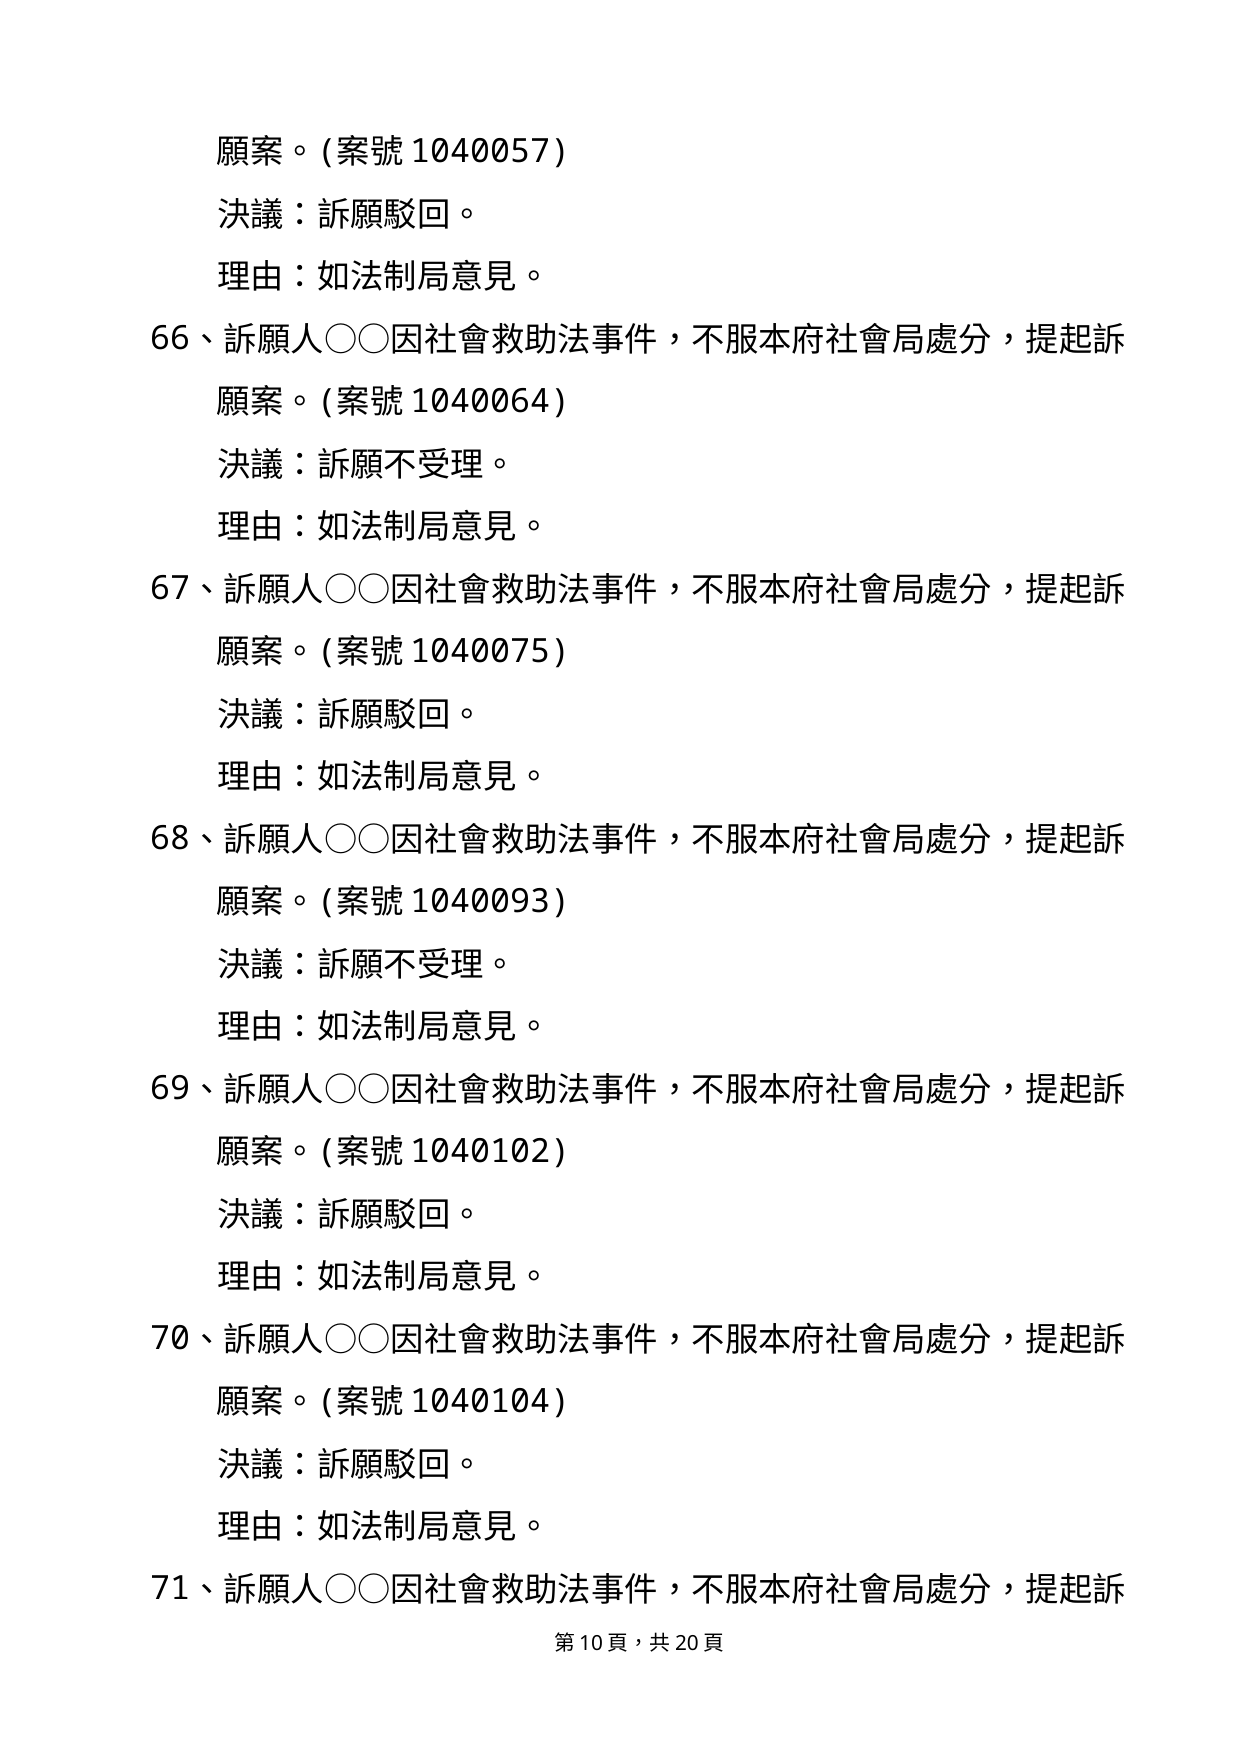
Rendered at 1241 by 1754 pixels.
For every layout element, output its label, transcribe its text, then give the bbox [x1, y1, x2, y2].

text 理由：如法制局意見。 [217, 483, 1128, 545]
text 理由：如法制局意見。 [217, 983, 1128, 1045]
text 69、訴願人○○因社會救助法事件，不服本府社會局處分，提起訴願案。(案號1040102) [150, 1045, 1128, 1170]
text 決議：訴願駁回。 [217, 1420, 1128, 1483]
text 理由：如法制局意見。 [217, 233, 1128, 295]
text 68、訴願人○○因社會救助法事件，不服本府社會局處分，提起訴願案。(案號1040093) [150, 795, 1128, 920]
text 理由：如法制局意見。 [217, 733, 1128, 795]
text 決議：訴願不受理。 [217, 420, 1128, 483]
text 決議：訴願駁回。 [217, 1170, 1128, 1233]
text 理由：如法制局意見。 [217, 1483, 1128, 1545]
text 決議：訴願駁回。 [217, 170, 1128, 233]
text 71、訴願人○○因社會救助法事件，不服本府社會局處分，提起訴 [150, 1545, 1128, 1608]
text 67、訴願人○○因社會救助法事件，不服本府社會局處分，提起訴願案。(案號1040075) [150, 545, 1128, 670]
text 70、訴願人○○因社會救助法事件，不服本府社會局處分，提起訴願案。(案號1040104) [150, 1295, 1128, 1420]
text 決議：訴願不受理。 [217, 920, 1128, 983]
text 理由：如法制局意見。 [217, 1233, 1128, 1295]
text 決議：訴願駁回。 [217, 670, 1128, 733]
text 願案。(案號1040057) [150, 108, 1128, 170]
text 66、訴願人○○因社會救助法事件，不服本府社會局處分，提起訴願案。(案號1040064) [150, 295, 1128, 420]
